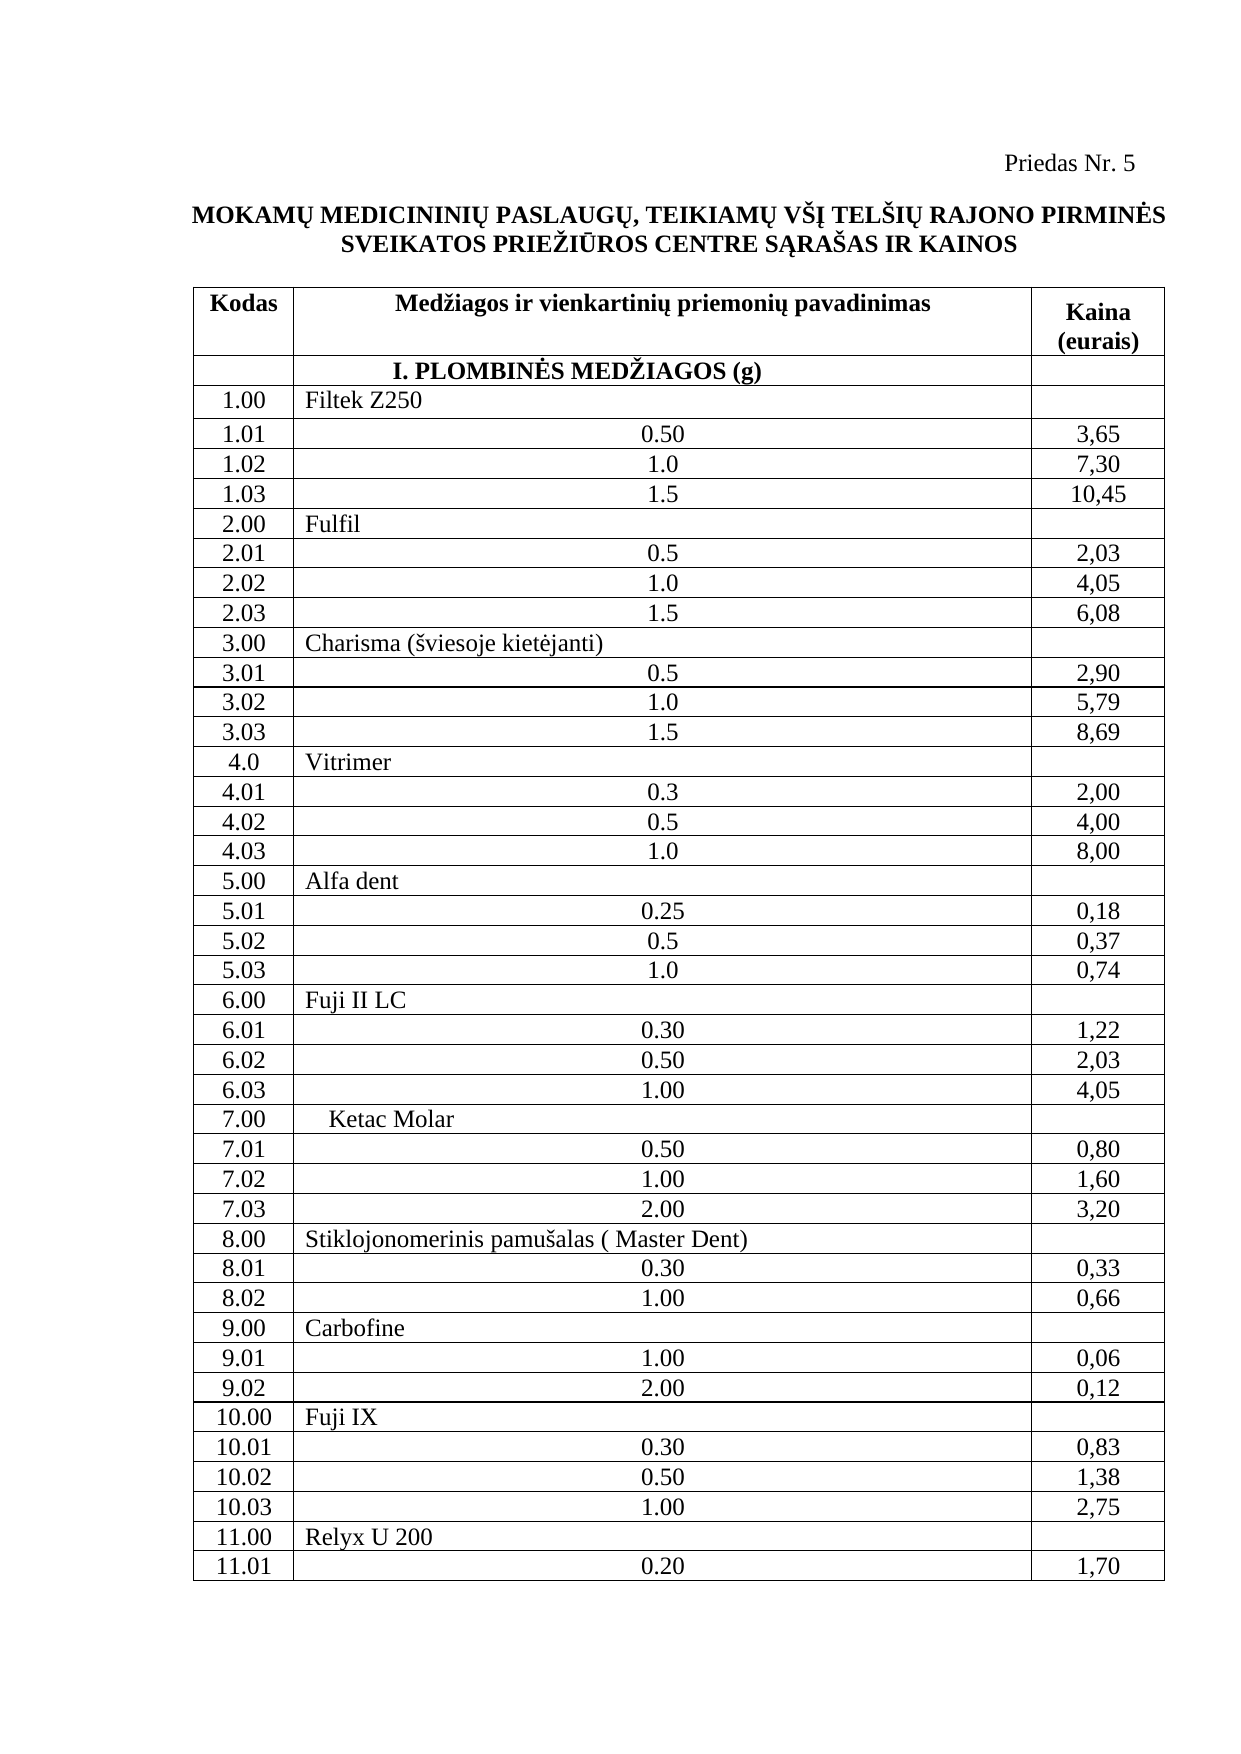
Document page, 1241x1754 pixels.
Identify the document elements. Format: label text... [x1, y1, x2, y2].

table_cell 5.00 [194, 866, 293, 895]
table_cell 4.03 [194, 836, 293, 865]
table_cell [1032, 747, 1164, 776]
table_cell 1.0 [294, 836, 1031, 865]
table_cell 0.20 [294, 1551, 1031, 1580]
table_cell Stiklojonomerinis pamušalas ( Master Dent) [294, 1224, 1031, 1252]
table_cell 1.00 [294, 1283, 1031, 1312]
table_cell 6,08 [1032, 598, 1164, 627]
table_cell 0,83 [1032, 1432, 1164, 1461]
table_cell [1032, 1224, 1164, 1252]
table_header Kodas [194, 288, 293, 355]
table_cell Fuji II LC [294, 985, 1031, 1014]
table_cell [1032, 509, 1164, 537]
table_cell 2.00 [194, 509, 293, 537]
table_cell 0,37 [1032, 926, 1164, 954]
table_cell 1.0 [294, 449, 1031, 478]
table_cell 1,22 [1032, 1015, 1164, 1044]
table_cell 10.02 [194, 1462, 293, 1491]
table_cell 1.00 [294, 1492, 1031, 1521]
table_cell 7,30 [1032, 449, 1164, 478]
table_cell 0.50 [294, 1045, 1031, 1074]
table_cell 3.02 [194, 688, 293, 716]
table_cell [1032, 866, 1164, 895]
table_cell 0,80 [1032, 1134, 1164, 1163]
table_cell 0.30 [294, 1432, 1031, 1461]
table_cell 3.00 [194, 628, 293, 657]
table_cell 1.00 [294, 1075, 1031, 1103]
table_cell 0.30 [294, 1015, 1031, 1044]
table_cell 1,38 [1032, 1462, 1164, 1491]
table_cell 0.3 [294, 777, 1031, 806]
table_cell [1032, 1522, 1164, 1550]
table_cell [1032, 1313, 1164, 1342]
table_cell 2,03 [1032, 1045, 1164, 1074]
table_cell 2,75 [1032, 1492, 1164, 1521]
table_cell [1032, 985, 1164, 1014]
table_cell [1032, 356, 1164, 384]
table_cell 5.01 [194, 896, 293, 925]
table_cell 2.02 [194, 568, 293, 597]
table_cell 9.02 [194, 1373, 293, 1401]
table_cell 5.02 [194, 926, 293, 954]
table_cell 10.01 [194, 1432, 293, 1461]
table_cell 0.5 [294, 539, 1031, 567]
text MOKAMŲ MEDICININIŲ PASLAUGŲ, TEIKIAMŲ VŠĮ TELŠIŲ RAJONO PIRMINĖS SVEIKATOS PRIEŽIŪROS CENTRE SĄRAŠAS IR KAINOS [177, 200, 1181, 258]
table_header Kaina (eurais) [1032, 288, 1164, 355]
table_cell 8.00 [194, 1224, 293, 1252]
table_cell 1.0 [294, 688, 1031, 716]
table_cell 7.02 [194, 1164, 293, 1193]
table_cell 4,05 [1032, 568, 1164, 597]
table_cell 4.0 [194, 747, 293, 776]
table_cell Filtek Z250 [294, 386, 1031, 418]
table_cell 8,69 [1032, 717, 1164, 746]
table_cell 0.30 [294, 1254, 1031, 1282]
table_cell I. PLOMBINĖS MEDŽIAGOS (g) [294, 356, 1031, 384]
table_cell Carbofine [294, 1313, 1031, 1342]
table_cell 1.01 [194, 419, 293, 448]
table_cell 10,45 [1032, 479, 1164, 508]
table_cell 8.01 [194, 1254, 293, 1282]
table_cell 1.00 [194, 386, 293, 418]
table_cell Vitrimer [294, 747, 1031, 776]
table_cell 2.00 [294, 1194, 1031, 1223]
table_cell 0,06 [1032, 1343, 1164, 1372]
table_cell Alfa dent [294, 866, 1031, 895]
table_cell 3,20 [1032, 1194, 1164, 1223]
table_cell [1032, 1105, 1164, 1133]
table_cell 5,79 [1032, 688, 1164, 716]
table_cell 8,00 [1032, 836, 1164, 865]
table_cell 0,18 [1032, 896, 1164, 925]
table_cell 10.00 [194, 1403, 293, 1431]
table_cell 2,03 [1032, 539, 1164, 567]
table_cell 0.25 [294, 896, 1031, 925]
table_cell 0.50 [294, 1462, 1031, 1491]
table_cell 3.01 [194, 658, 293, 686]
table_cell 7.01 [194, 1134, 293, 1163]
table_cell 4.02 [194, 807, 293, 835]
text Priedas Nr. 5 [177, 148, 1181, 176]
table_cell 6.02 [194, 1045, 293, 1074]
table_cell Ketac Molar [294, 1105, 1031, 1133]
table_cell 4.01 [194, 777, 293, 806]
table_cell 0.5 [294, 807, 1031, 835]
table_cell 2,00 [1032, 777, 1164, 806]
table_cell 0.5 [294, 658, 1031, 686]
table_cell 3,65 [1032, 419, 1164, 448]
table_cell 1.5 [294, 598, 1031, 627]
table_cell Fulfil [294, 509, 1031, 537]
table_cell 0,66 [1032, 1283, 1164, 1312]
table_cell 6.00 [194, 985, 293, 1014]
table_cell 6.03 [194, 1075, 293, 1103]
table_cell 3.03 [194, 717, 293, 746]
table_cell 8.02 [194, 1283, 293, 1312]
table_cell 5.03 [194, 956, 293, 984]
table_cell 1.0 [294, 956, 1031, 984]
table_cell 1.5 [294, 479, 1031, 508]
table_cell [1032, 628, 1164, 657]
table_cell 4,05 [1032, 1075, 1164, 1103]
table_cell 7.00 [194, 1105, 293, 1133]
table_cell 0.50 [294, 419, 1031, 448]
table_cell 1.00 [294, 1164, 1031, 1193]
table_cell 1.0 [294, 568, 1031, 597]
table_cell Relyx U 200 [294, 1522, 1031, 1550]
table_cell 6.01 [194, 1015, 293, 1044]
table_cell 0,33 [1032, 1254, 1164, 1282]
table_cell 1.5 [294, 717, 1031, 746]
table_cell 2.01 [194, 539, 293, 567]
table_cell 2,90 [1032, 658, 1164, 686]
table_cell Charisma (šviesoje kietėjanti) [294, 628, 1031, 657]
table_cell 7.03 [194, 1194, 293, 1223]
table_cell 1,60 [1032, 1164, 1164, 1193]
table_cell 0,12 [1032, 1373, 1164, 1401]
table_cell [1032, 1403, 1164, 1431]
table_cell 1,70 [1032, 1551, 1164, 1580]
table_cell 2.00 [294, 1373, 1031, 1401]
table_cell 0.5 [294, 926, 1031, 954]
table_cell 2.03 [194, 598, 293, 627]
table_cell [194, 356, 293, 384]
table_cell 0.50 [294, 1134, 1031, 1163]
table_cell [1032, 386, 1164, 418]
table_cell 11.01 [194, 1551, 293, 1580]
table_cell 10.03 [194, 1492, 293, 1521]
table_cell 9.00 [194, 1313, 293, 1342]
table_cell 11.00 [194, 1522, 293, 1550]
table_cell 1.02 [194, 449, 293, 478]
table_cell 1.03 [194, 479, 293, 508]
table_header Medžiagos ir vienkartinių priemonių pavadinimas [294, 288, 1031, 355]
table_cell 4,00 [1032, 807, 1164, 835]
table_cell 0,74 [1032, 956, 1164, 984]
table_cell 9.01 [194, 1343, 293, 1372]
table_cell 1.00 [294, 1343, 1031, 1372]
table_cell Fuji IX [294, 1403, 1031, 1431]
